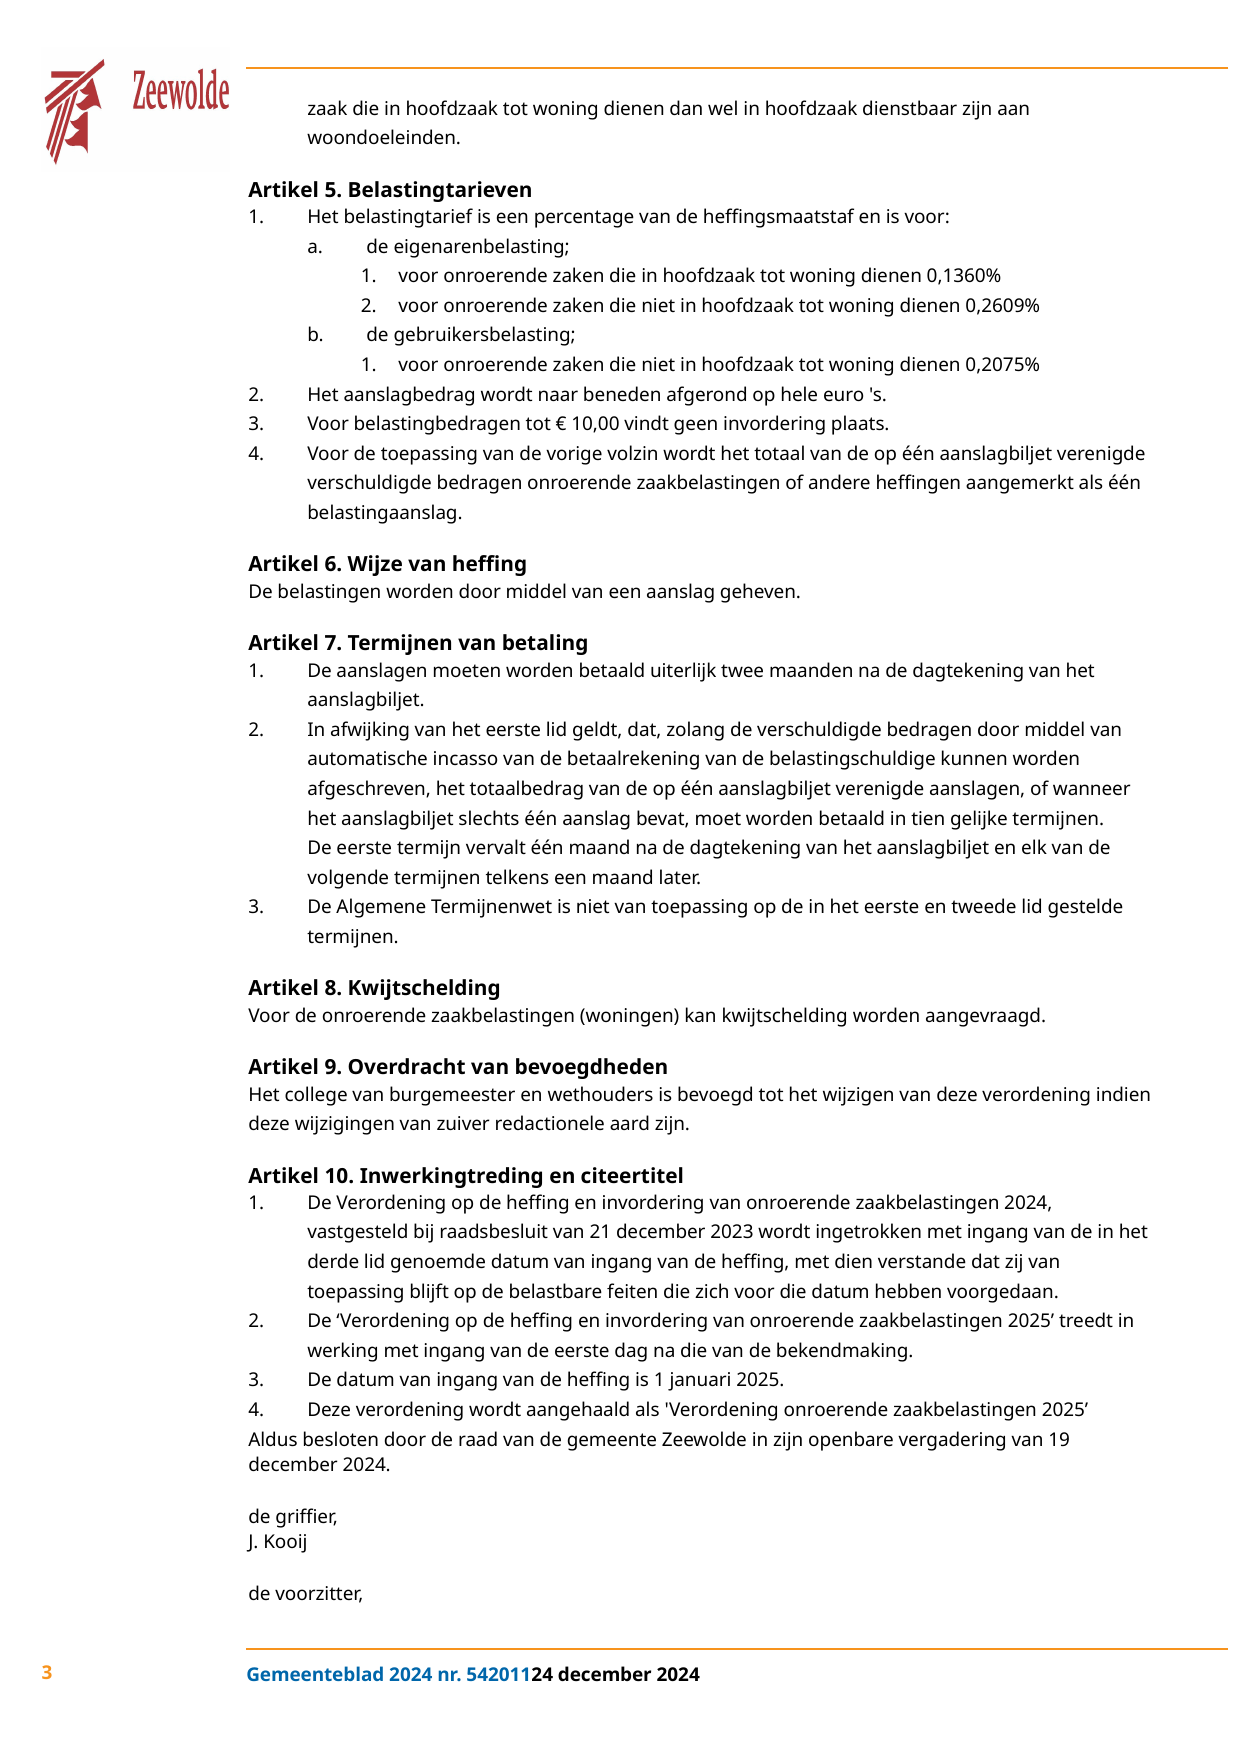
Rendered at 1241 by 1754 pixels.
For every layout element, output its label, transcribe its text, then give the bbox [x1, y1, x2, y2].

list Deze verordening wordt aangehaald als 'Verordening onroerende zaakbelastingen 2025’ [248, 1396, 1152, 1422]
text de voorzitter, [248, 1580, 1152, 1606]
text de griffier, [248, 1503, 1152, 1529]
list voor onroerende zaken die niet in hoofdzaak tot woning dienen 0,2609% [361, 292, 1152, 318]
list De Algemene Termijnenwet is niet van toepassing op de in het eerste en tweede lid gestelde termijnen. [248, 893, 1152, 949]
text De belastingen worden door middel van een aanslag geheven. [248, 578, 1152, 604]
list Voor de toepassing van de vorige volzin wordt het totaal van de op één aanslagbiljet verenigde verschuldigde bedragen onroerende zaakbelastingen of andere heffingen aangemerkt als één belastingaanslag. [248, 440, 1152, 525]
list Het belastingtarief is een percentage van de heffingsmaatstaf en is voor: [248, 203, 1152, 229]
text Aldus besloten door de raad van de gemeente Zeewolde in zijn openbare vergadering van 19 december 2024. [248, 1426, 1152, 1477]
text Artikel 8. Kwijtschelding [248, 973, 1152, 1002]
text Het college van burgemeester en wethouders is bevoegd tot het wijzigen van deze verordening indien deze wijzigingen van zuiver redactionele aard zijn. [248, 1081, 1152, 1136]
list de eigenarenbelasting; [307, 233, 1152, 258]
list De aanslagen moeten worden betaald uiterlijk twee maanden na de dagtekening van het aanslagbiljet. [248, 657, 1152, 712]
list De Verordening op de heffing en invordering van onroerende zaakbelastingen 2024, vastgesteld bij raadsbesluit van 21 december 2023 wordt ingetrokken met ingang van de in het derde lid genoemde datum van ingang van de heffing, met dien verstande dat zij van toepassing blijft op de belastbare feiten die zich voor die datum hebben voorgedaan. [248, 1189, 1152, 1304]
text Artikel 6. Wijze van heffing [248, 549, 1152, 578]
list voor onroerende zaken die in hoofdzaak tot woning dienen 0,1360% [361, 262, 1152, 288]
list De datum van ingang van de heffing is 1 januari 2025. [248, 1367, 1152, 1392]
text J. Kooij [248, 1529, 1152, 1554]
picture [41, 47, 231, 172]
list de gebruikersbelasting; [307, 322, 1152, 347]
list voor onroerende zaken die niet in hoofdzaak tot woning dienen 0,2075% [361, 351, 1152, 377]
list zaak die in hoofdzaak tot woning dienen dan wel in hoofdzaak dienstbaar zijn aan woondoeleinden. [248, 95, 1152, 150]
text Artikel 9. Overdracht van bevoegdheden [248, 1052, 1152, 1081]
text Voor de onroerende zaakbelastingen (woningen) kan kwijtschelding worden aangevraagd. [248, 1002, 1152, 1028]
list In afwijking van het eerste lid geldt, dat, zolang de verschuldigde bedragen door middel van automatische incasso van de betaalrekening van de belastingschuldige kunnen worden afgeschreven, het totaalbedrag van de op één aanslagbiljet verenigde aanslagen, of wanneer het aanslagbiljet slechts één aanslag bevat, moet worden betaald in tien gelijke termijnen. [248, 716, 1152, 830]
list Het aanslagbedrag wordt naar beneden afgerond op hele euro 's. [248, 381, 1152, 406]
text Artikel 10. Inwerkingtreding en citeertitel [248, 1161, 1152, 1189]
list Voor belastingbedragen tot € 10,00 vindt geen invordering plaats. [248, 410, 1152, 436]
list De eerste termijn vervalt één maand na de dagtekening van het aanslagbiljet en elk van de volgende termijnen telkens een maand later. [248, 834, 1152, 889]
text Artikel 5. Belastingtarieven [248, 175, 1152, 203]
text Artikel 7. Termijnen van betaling [248, 628, 1152, 657]
list De ‘Verordening op de heffing en invordering van onroerende zaakbelastingen 2025’ treedt in werking met ingang van de eerste dag na die van de bekendmaking. [248, 1307, 1152, 1363]
